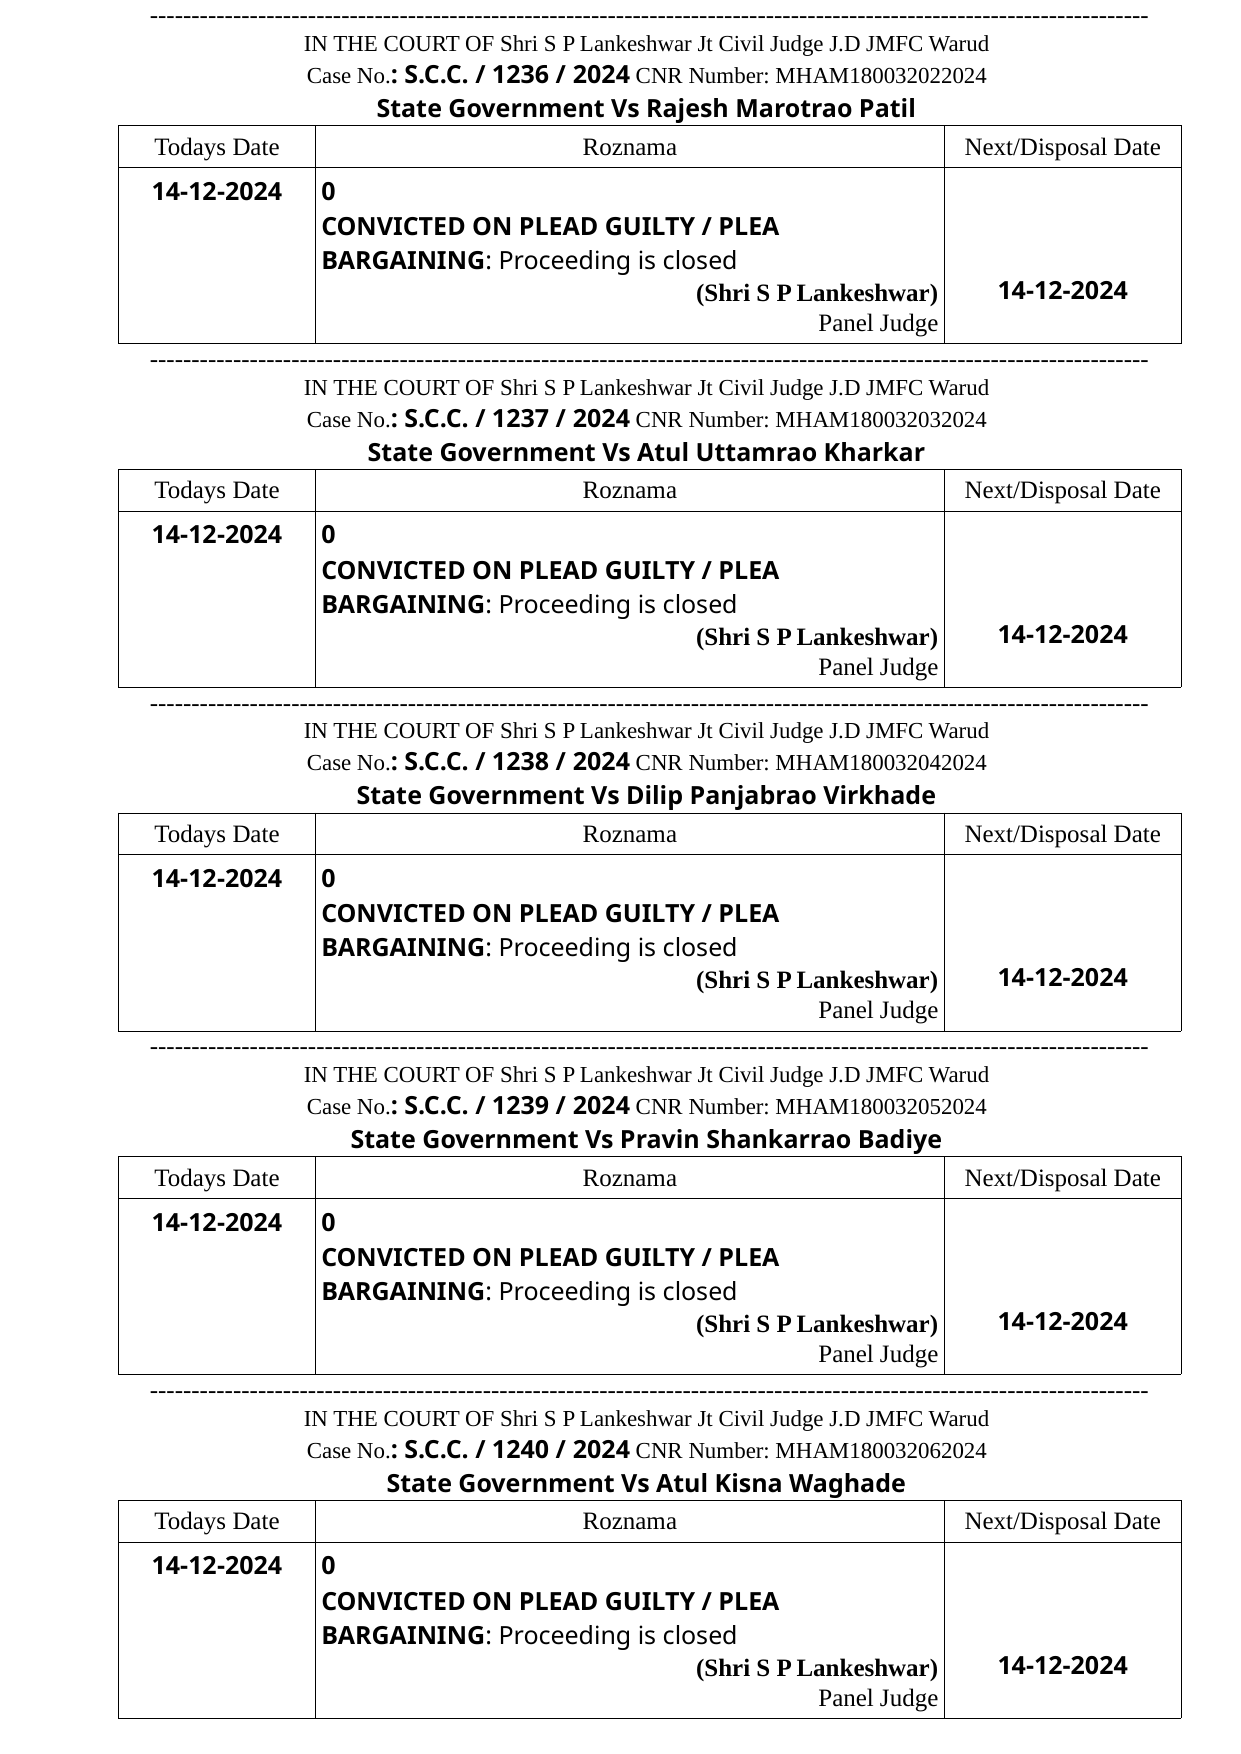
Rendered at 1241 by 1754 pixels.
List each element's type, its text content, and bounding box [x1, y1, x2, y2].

text ------------------------------------------------------------------------------------------------------------------------ [118, 1032, 1181, 1060]
table_cell 14-12-2024 [945, 1199, 1181, 1374]
table_cell 14-12-2024 [945, 1543, 1181, 1718]
text IN THE COURT OF Shri S P Lankeshwar Jt Civil Judge J.D JMFC Warud Case No.: S.C.C. / 1240 / 2024 CNR Number: MHAM180032062024 State Government Vs Atul Kisna Waghade [118, 1405, 1181, 1499]
text IN THE COURT OF Shri S P Lankeshwar Jt Civil Judge J.D JMFC Warud Case No.: S.C.C. / 1238 / 2024 CNR Number: MHAM180032042024 State Government Vs Dilip Panjabrao Virkhade [118, 718, 1181, 812]
table_header Next/Disposal Date [945, 126, 1181, 167]
table_cell 0 CONVICTED ON PLEAD GUILTY / PLEA BARGAINING: Proceeding is closed (Shri S P Lankeshwar) Panel Judge [316, 168, 944, 343]
text ------------------------------------------------------------------------------------------------------------------------ [118, 688, 1181, 716]
table_cell 14-12-2024 [119, 168, 315, 343]
table_cell 0 CONVICTED ON PLEAD GUILTY / PLEA BARGAINING: Proceeding is closed (Shri S P Lankeshwar) Panel Judge [316, 1543, 944, 1718]
table_cell 0 CONVICTED ON PLEAD GUILTY / PLEA BARGAINING: Proceeding is closed (Shri S P Lankeshwar) Panel Judge [316, 1199, 944, 1374]
table_header Todays Date [119, 470, 315, 511]
table_header Todays Date [119, 126, 315, 167]
table_cell 14-12-2024 [119, 512, 315, 687]
table_cell 14-12-2024 [119, 1199, 315, 1374]
text IN THE COURT OF Shri S P Lankeshwar Jt Civil Judge J.D JMFC Warud Case No.: S.C.C. / 1239 / 2024 CNR Number: MHAM180032052024 State Government Vs Pravin Shankarrao Badiye [118, 1061, 1181, 1156]
text ------------------------------------------------------------------------------------------------------------------------ [118, 1375, 1181, 1404]
text ------------------------------------------------------------------------------------------------------------------------ [118, 344, 1181, 373]
table_cell 0 CONVICTED ON PLEAD GUILTY / PLEA BARGAINING: Proceeding is closed (Shri S P Lankeshwar) Panel Judge [316, 855, 944, 1031]
table_cell 0 CONVICTED ON PLEAD GUILTY / PLEA BARGAINING: Proceeding is closed (Shri S P Lankeshwar) Panel Judge [316, 512, 944, 687]
table_header Next/Disposal Date [945, 1501, 1181, 1542]
table_header Todays Date [119, 1501, 315, 1542]
table_cell 14-12-2024 [945, 168, 1181, 343]
table_cell 14-12-2024 [119, 855, 315, 1031]
text IN THE COURT OF Shri S P Lankeshwar Jt Civil Judge J.D JMFC Warud Case No.: S.C.C. / 1236 / 2024 CNR Number: MHAM180032022024 State Government Vs Rajesh Marotrao Patil [118, 30, 1181, 125]
table_header Roznama [316, 814, 944, 854]
text ------------------------------------------------------------------------------------------------------------------------ [118, 0, 1181, 29]
table_header Next/Disposal Date [945, 1157, 1181, 1198]
table_cell 14-12-2024 [945, 855, 1181, 1031]
table_header Roznama [316, 1157, 944, 1198]
table_header Todays Date [119, 1157, 315, 1198]
table_header Next/Disposal Date [945, 814, 1181, 854]
table_header Roznama [316, 126, 944, 167]
text IN THE COURT OF Shri S P Lankeshwar Jt Civil Judge J.D JMFC Warud Case No.: S.C.C. / 1237 / 2024 CNR Number: MHAM180032032024 State Government Vs Atul Uttamrao Kharkar [118, 374, 1181, 468]
table_header Todays Date [119, 814, 315, 854]
table_cell 14-12-2024 [945, 512, 1181, 687]
table_cell 14-12-2024 [119, 1543, 315, 1718]
table_header Roznama [316, 1501, 944, 1542]
table_header Next/Disposal Date [945, 470, 1181, 511]
table_header Roznama [316, 470, 944, 511]
